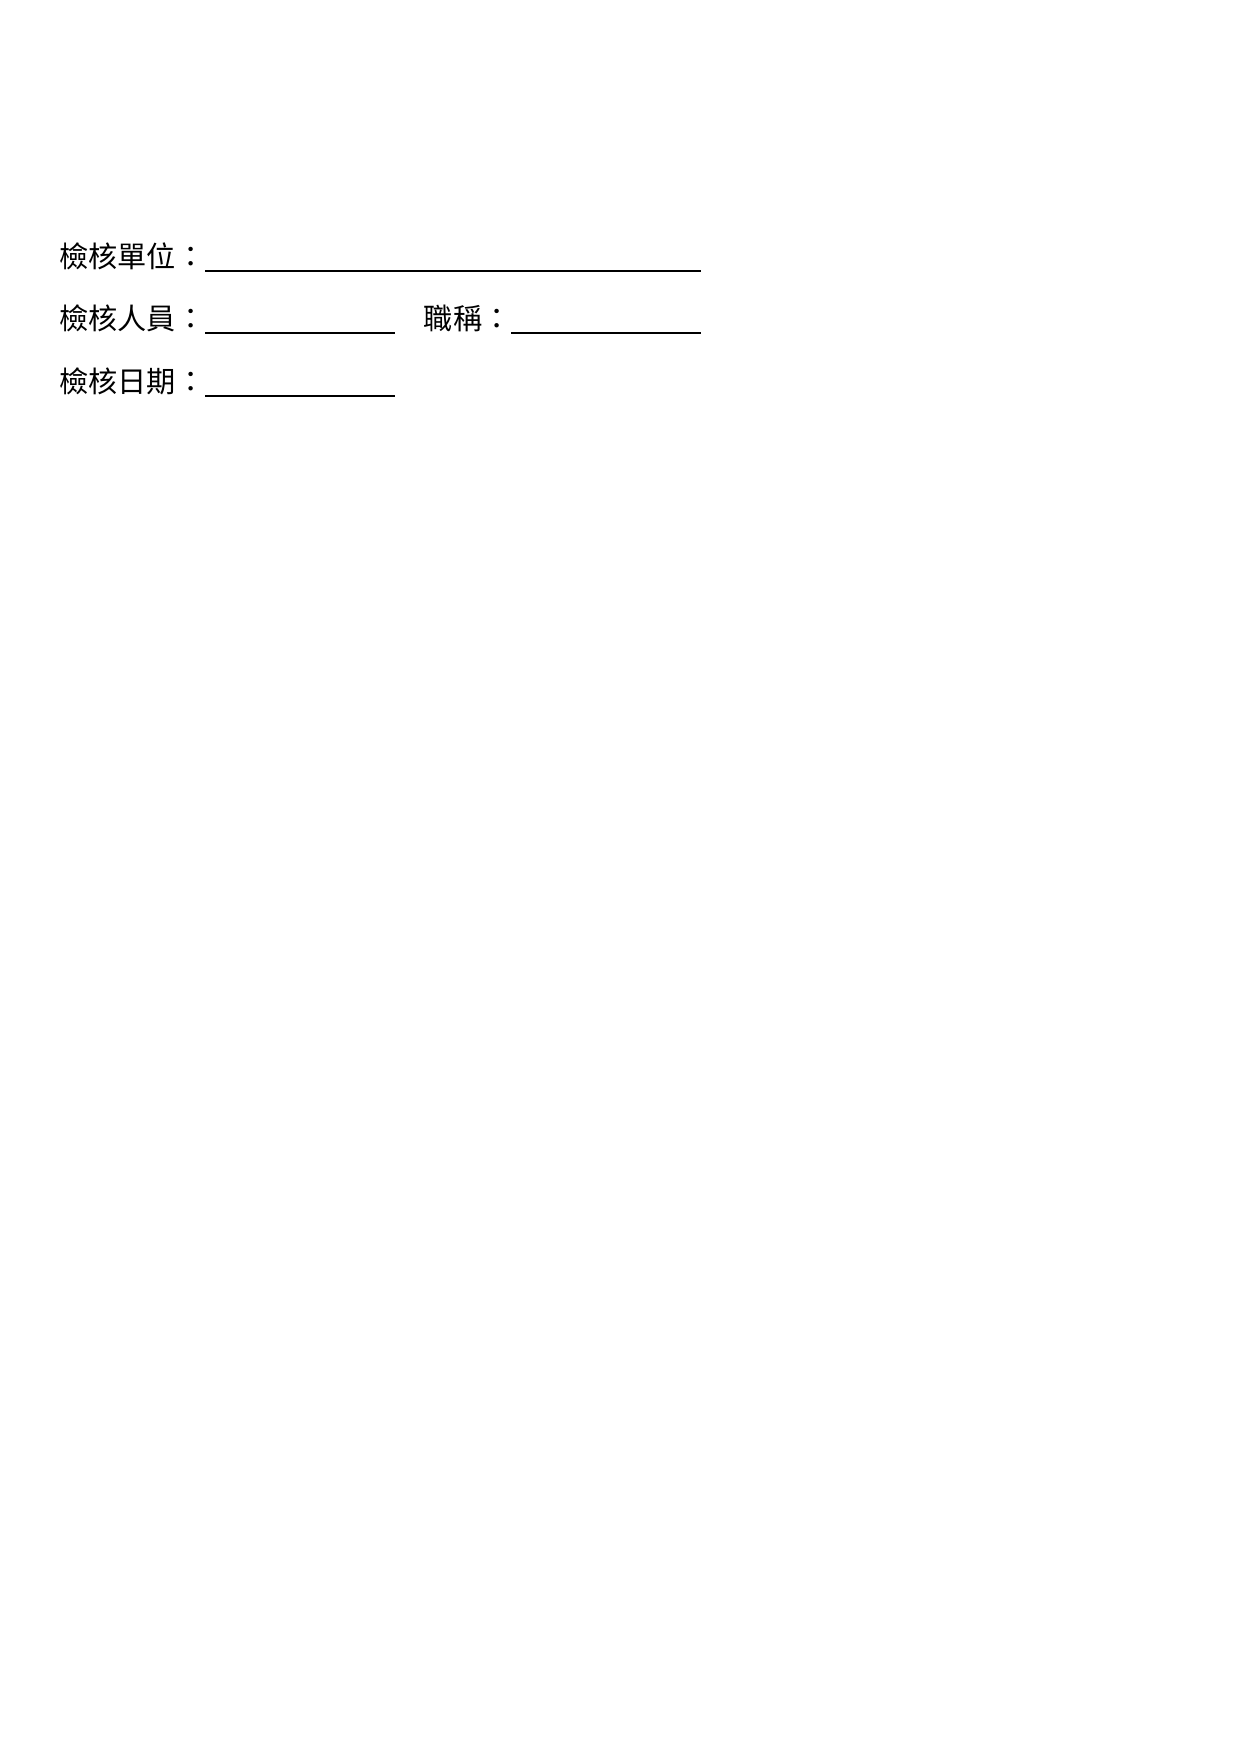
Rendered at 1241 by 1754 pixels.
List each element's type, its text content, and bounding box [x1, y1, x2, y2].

text 檢核人員： 職稱： [59, 275, 1181, 338]
text 檢核日期： [59, 338, 1181, 400]
text 檢核單位： [59, 213, 1181, 275]
